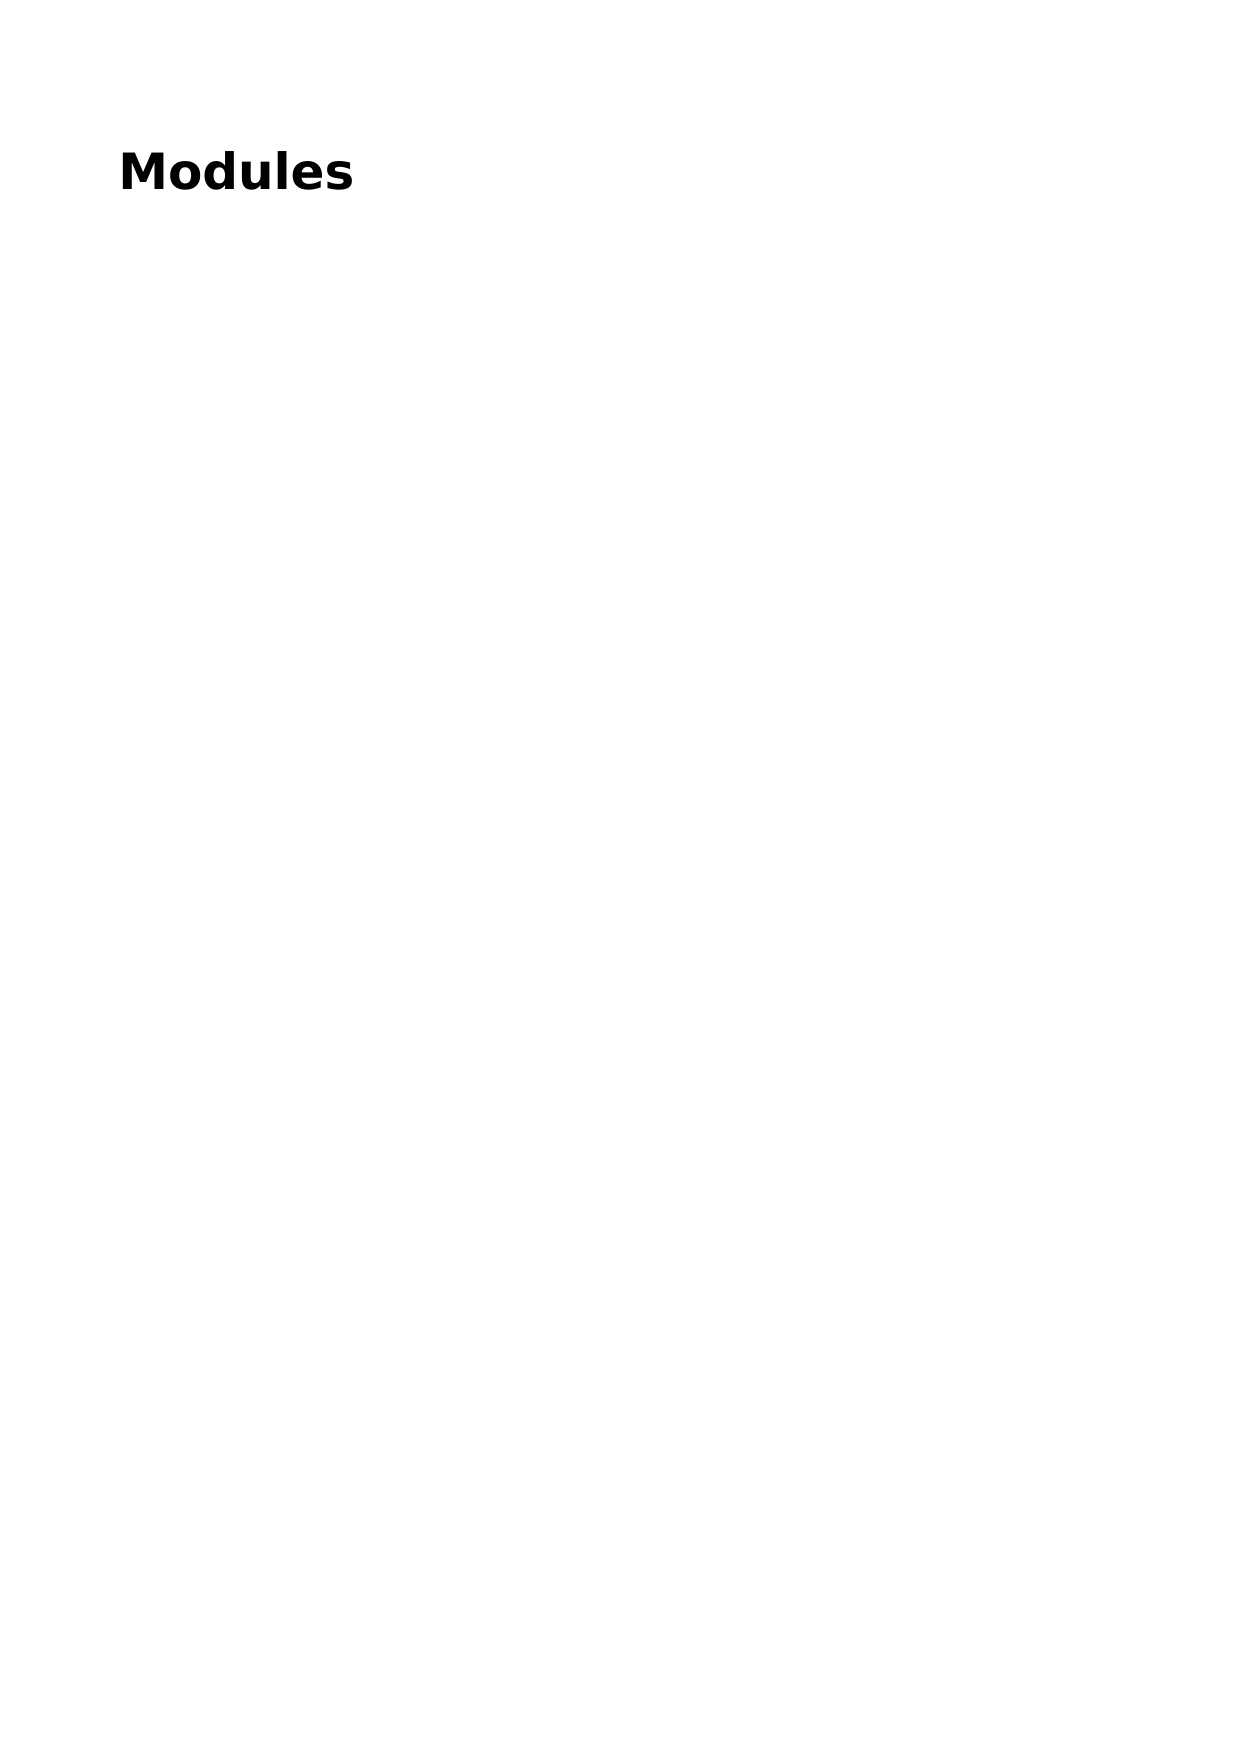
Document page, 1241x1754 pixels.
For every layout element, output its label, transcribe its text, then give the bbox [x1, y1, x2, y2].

subtitle Modules [118, 143, 1122, 201]
